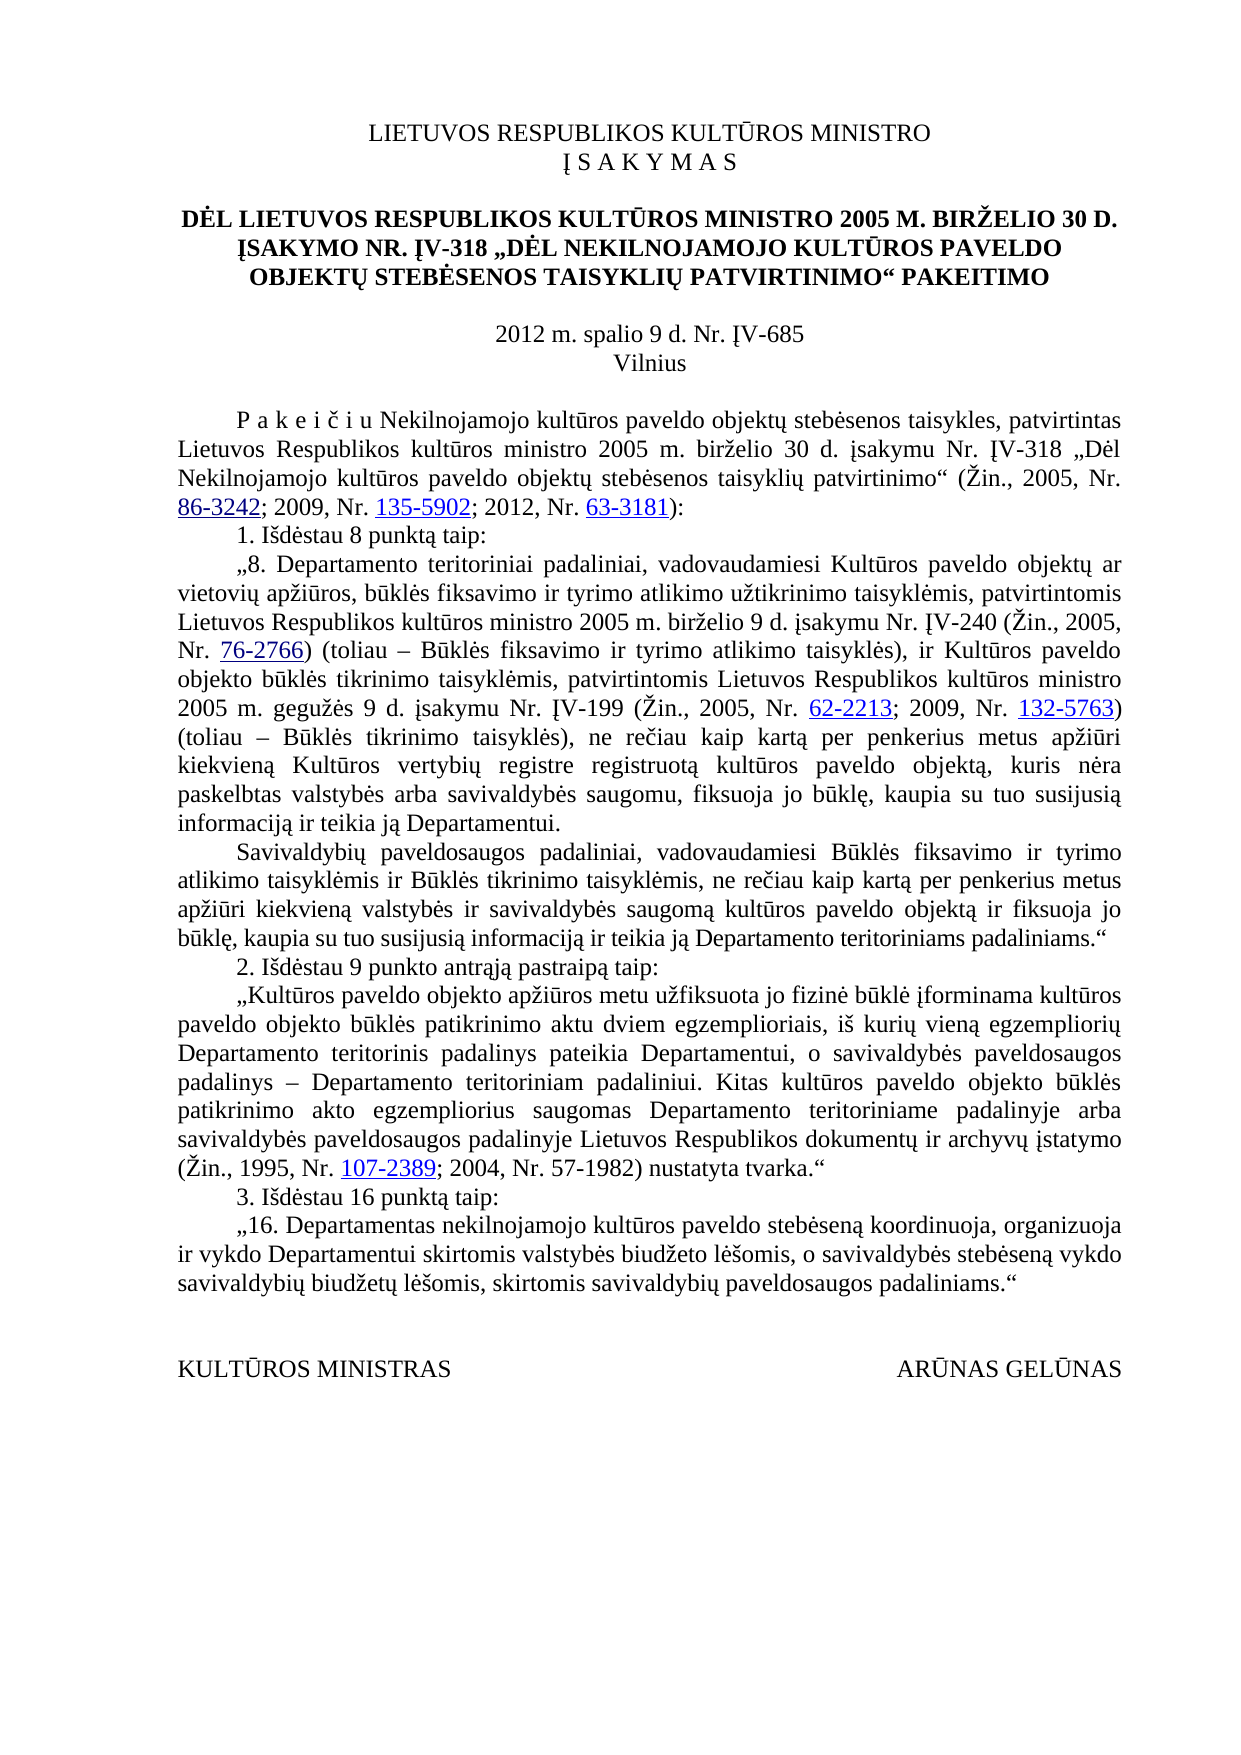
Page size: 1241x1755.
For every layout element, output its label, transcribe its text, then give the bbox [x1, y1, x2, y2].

text Kultūros ministras Arūnas Gelūnas [177, 1354, 1122, 1383]
text 3. Išdėstau 16 punktą taip: [177, 1182, 1122, 1211]
text 1. Išdėstau 8 punktą taip: [177, 521, 1122, 549]
text 2012 m. spalio 9 d. Nr. ĮV-685 [177, 319, 1122, 348]
text „8. Departamento teritoriniai padaliniai, vadovaudamiesi Kultūros paveldo objektų ar vietovių apžiūros, būklės fiksavimo ir tyrimo atlikimo užtikrinimo taisyklėmis, patvirtintomis Lietuvos Respublikos kultūros ministro 2005 m. birželio 9 d. įsakymu Nr. ĮV-240 (Žin., 2005, Nr. 76-2766) (toliau – Būklės fiksavimo ir tyrimo atlikimo taisyklės), ir Kultūros paveldo objekto būklės tikrinimo taisyklėmis, patvirtintomis Lietuvos Respublikos kultūros ministro 2005 m. gegužės 9 d. įsakymu Nr. ĮV-199 (Žin., 2005, Nr. 62-2213; 2009, Nr. 132-5763) (toliau – Būklės tikrinimo taisyklės), ne rečiau kaip kartą per penkerius metus apžiūri kiekvieną Kultūros vertybių registre registruotą kultūros paveldo objektą, kuris nėra paskelbtas valstybės arba savivaldybės saugomu, fiksuoja jo būklę, kaupia su tuo susijusią informaciją ir teikia ją Departamentui. [177, 549, 1122, 837]
text 2. Išdėstau 9 punkto antrąją pastraipą taip: [177, 952, 1122, 981]
text LIETUVOS RESPUBLIKOS KULTŪROS MINISTRO [177, 118, 1122, 147]
text Vilnius [177, 348, 1122, 377]
text P a k e i č i u Nekilnojamojo kultūros paveldo objektų stebėsenos taisykles, patvirtintas Lietuvos Respublikos kultūros ministro 2005 m. birželio 30 d. įsakymu Nr. ĮV-318 „Dėl Nekilnojamojo kultūros paveldo objektų stebėsenos taisyklių patvirtinimo“ (Žin., 2005, Nr. 86-3242; 2009, Nr. 135-5902; 2012, Nr. 63-3181): [177, 406, 1122, 521]
text DĖL LIETUVOS RESPUBLIKOS KULTŪROS MINISTRO 2005 m. BIRŽELIO 30 d. ĮSAKYMO Nr. ĮV-318 „DĖL NEKILNOJAMOJO KULTŪROS PAVELDO OBJEKTŲ STEBĖSENOS TAISYKLIŲ PATVIRTINIMO“ PAKEITIMO [177, 204, 1122, 291]
text „16. Departamentas nekilnojamojo kultūros paveldo stebėseną koordinuoja, organizuoja ir vykdo Departamentui skirtomis valstybės biudžeto lėšomis, o savivaldybės stebėseną vykdo savivaldybių biudžetų lėšomis, skirtomis savivaldybių paveldosaugos padaliniams.“ [177, 1211, 1122, 1297]
text „Kultūros paveldo objekto apžiūros metu užfiksuota jo fizinė būklė įforminama kultūros paveldo objekto būklės patikrinimo aktu dviem egzemplioriais, iš kurių vieną egzempliorių Departamento teritorinis padalinys pateikia Departamentui, o savivaldybės paveldosaugos padalinys – Departamento teritoriniam padaliniui. Kitas kultūros paveldo objekto būklės patikrinimo akto egzempliorius saugomas Departamento teritoriniame padalinyje arba savivaldybės paveldosaugos padalinyje Lietuvos Respublikos dokumentų ir archyvų įstatymo (Žin., 1995, Nr. 107-2389; 2004, Nr. 57-1982) nustatyta tvarka.“ [177, 981, 1122, 1182]
text Savivaldybių paveldosaugos padaliniai, vadovaudamiesi Būklės fiksavimo ir tyrimo atlikimo taisyklėmis ir Būklės tikrinimo taisyklėmis, ne rečiau kaip kartą per penkerius metus apžiūri kiekvieną valstybės ir savivaldybės saugomą kultūros paveldo objektą ir fiksuoja jo būklę, kaupia su tuo susijusią informaciją ir teikia ją Departamento teritoriniams padaliniams.“ [177, 837, 1122, 952]
text Į S A K Y M A S [177, 147, 1122, 176]
